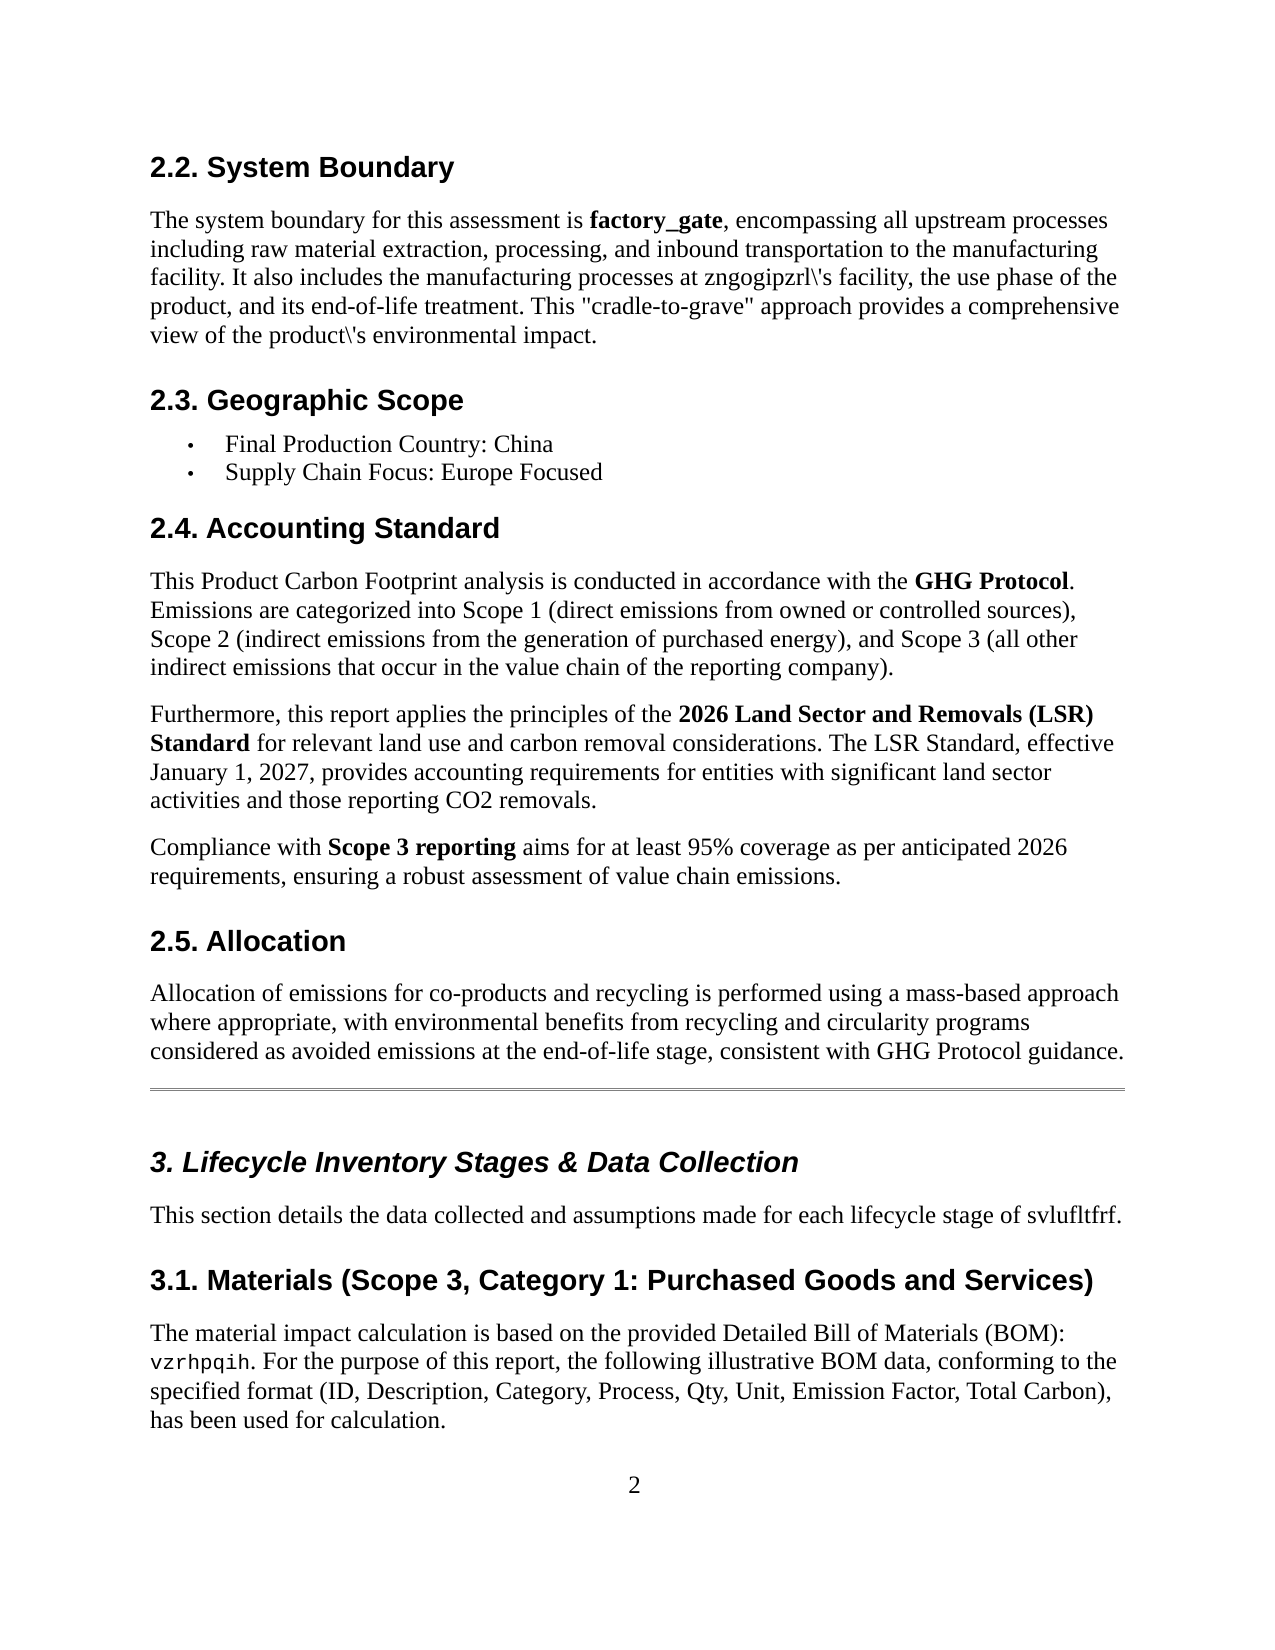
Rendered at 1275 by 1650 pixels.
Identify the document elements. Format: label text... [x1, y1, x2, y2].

subtitle 2.5. Allocation [150, 923, 1125, 957]
subtitle 2.2. System Boundary [150, 150, 1125, 183]
subtitle 2.3. Geographic Scope [150, 383, 1125, 416]
text Furthermore, this report applies the principles of the 2026 Land Sector and Removals (LSR) Standard for relevant land use and carbon removal considerations. The LSR Standard, effective January 1, 2027, provides accounting requirements for entities with significant land sector activities and those reporting CO2 removals. [150, 699, 1125, 814]
text Compliance with Scope 3 reporting aims for at least 95% coverage as per anticipated 2026 requirements, ensuring a robust assessment of value chain emissions. [150, 832, 1125, 889]
list Final Production Country: China [187, 429, 1125, 457]
subtitle 3. Lifecycle Inventory Stages & Data Collection [150, 1145, 1125, 1178]
list Supply Chain Focus: Europe Focused [187, 457, 1125, 486]
text Allocation of emissions for co-products and recycling is performed using a mass-based approach where appropriate, with environmental benefits from recycling and circularity programs considered as avoided emissions at the end-of-life stage, consistent with GHG Protocol guidance. [150, 978, 1125, 1065]
text The system boundary for this assessment is factory_gate, encompassing all upstream processes including raw material extraction, processing, and inbound transportation to the manufacturing facility. It also includes the manufacturing processes at zngogipzrl\'s facility, the use phase of the product, and its end-of-life treatment. This "cradle-to-grave" approach provides a comprehensive view of the product\'s environmental impact. [150, 205, 1125, 349]
text This section details the data collected and assumptions made for each lifecycle stage of svlufltfrf. [150, 1200, 1125, 1229]
text The material impact calculation is based on the provided Detailed Bill of Materials (BOM): vzrhpqih. For the purpose of this report, the following illustrative BOM data, conforming to the specified format (ID, Description, Category, Process, Qty, Unit, Emission Factor, Total Carbon), has been used for calculation. [150, 1318, 1125, 1433]
subtitle 3.1. Materials (Scope 3, Category 1: Purchased Goods and Services) [150, 1263, 1125, 1296]
subtitle 2.4. Accounting Standard [150, 511, 1125, 545]
text This Product Carbon Footprint analysis is conducted in accordance with the GHG Protocol. Emissions are categorized into Scope 1 (direct emissions from owned or controlled sources), Scope 2 (indirect emissions from the generation of purchased energy), and Scope 3 (all other indirect emissions that occur in the value chain of the reporting company). [150, 566, 1125, 681]
